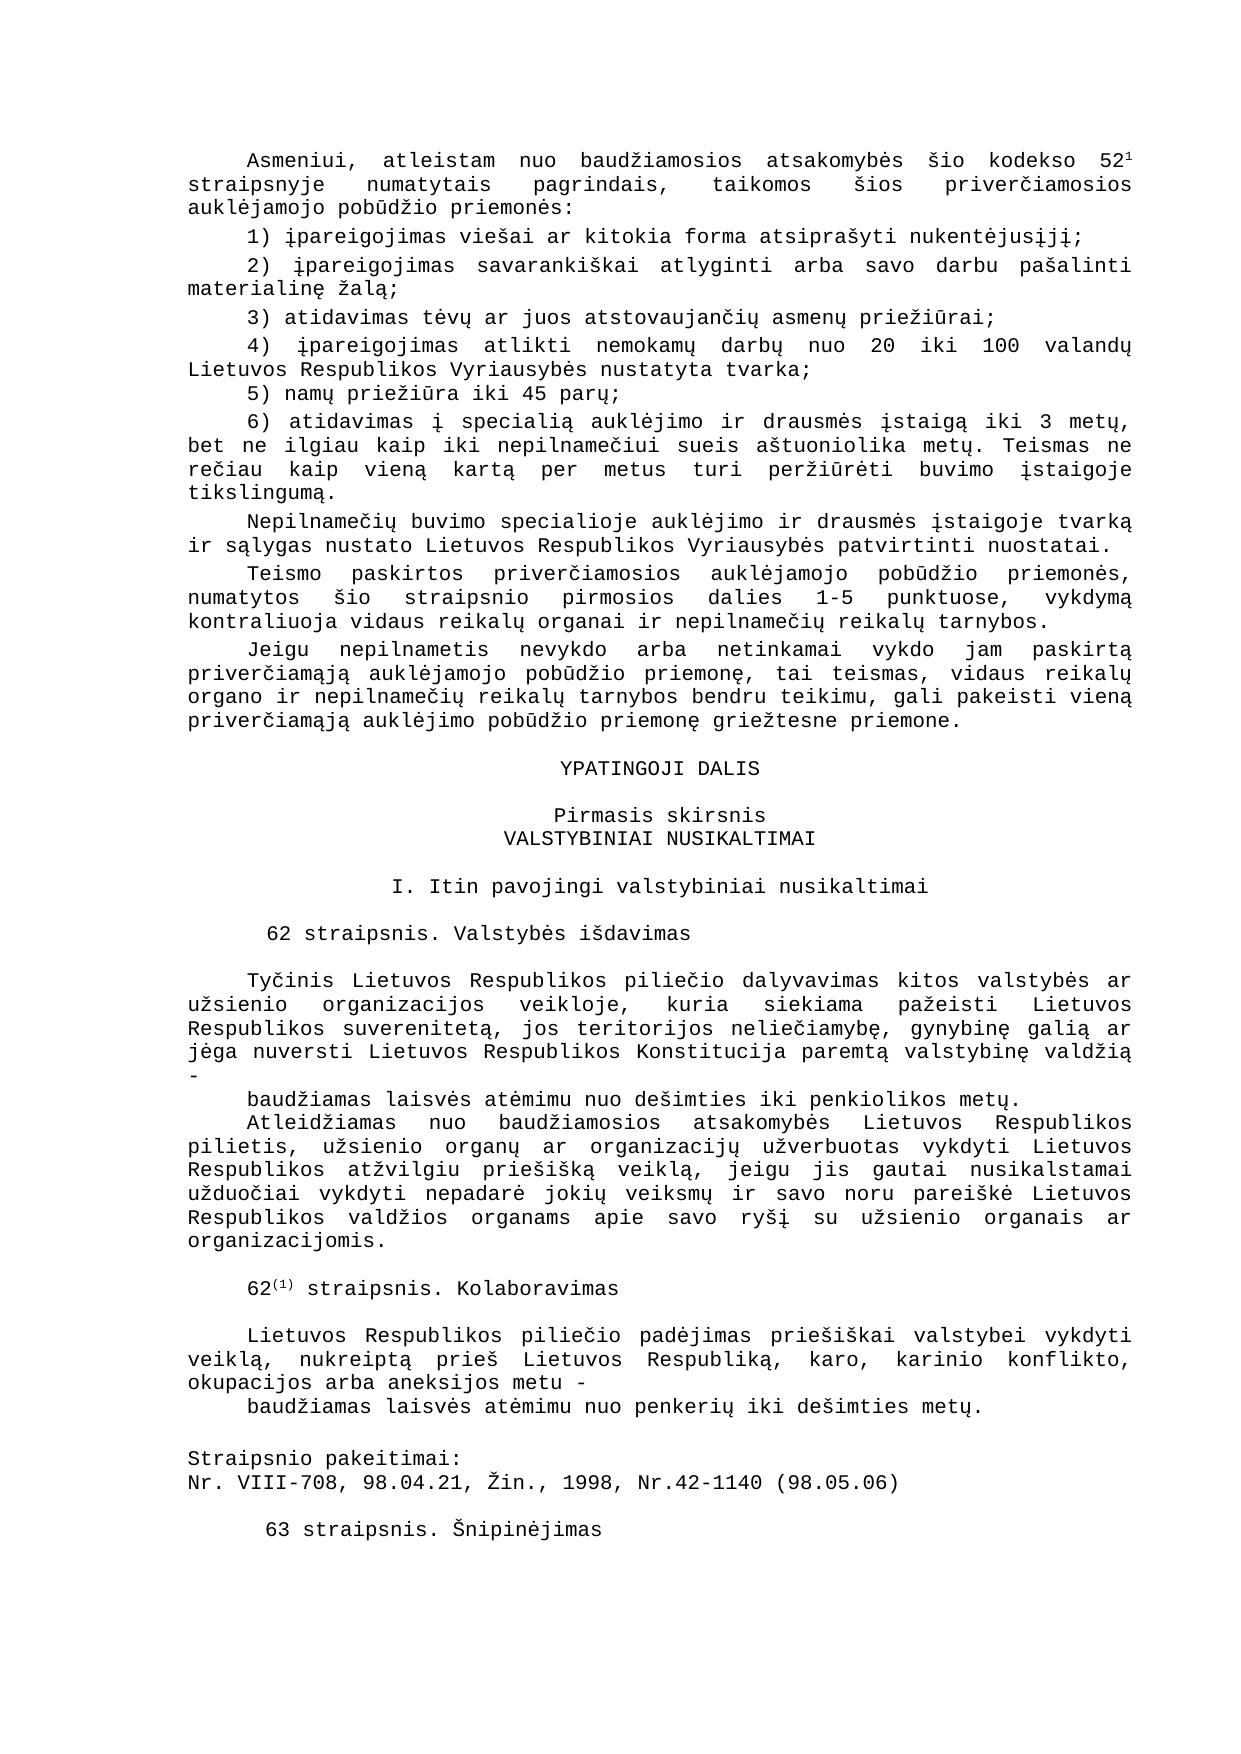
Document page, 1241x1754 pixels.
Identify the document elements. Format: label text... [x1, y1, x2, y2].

text Nr. VIII-708, 98.04.21, Žin., 1998, Nr.42-1140 (98.05.06) [187, 1472, 1053, 1496]
text Lietuvos Respublikos piliečio padėjimas priešiškai valstybei vykdyti veiklą, nukreiptą prieš Lietuvos Respubliką, karo, karinio konflikto, okupacijos arba aneksijos metu - [187, 1325, 1132, 1396]
text VALSTYBINIAI NUSIKALTIMAI [187, 828, 1132, 852]
text 4) įpareigojimas atlikti nemokamų darbų nuo 20 iki 100 valandų Lietuvos Respublikos Vyriausybės nustatyta tvarka; [187, 336, 1132, 383]
text Nepilnamečių buvimo specialioje auklėjimo ir drausmės įstaigoje tvarką ir sąlygas nustato Lietuvos Respublikos Vyriausybės patvirtinti nuostatai. [187, 511, 1132, 558]
text baudžiamas laisvės atėmimu nuo dešimties iki penkiolikos metų. [187, 1088, 1132, 1112]
text 2) įpareigojimas savarankiškai atlyginti arba savo darbu pašalinti materialinę žalą; [187, 254, 1132, 302]
text 1) įpareigojimas viešai ar kitokia forma atsiprašyti nukentėjusįjį; [187, 226, 1132, 249]
text 63 straipsnis. Šnipinėjimas [206, 1519, 1132, 1543]
text 6) atidavimas į specialią auklėjimo ir drausmės įstaigą iki 3 metų, bet ne ilgiau kaip iki nepilnamečiui sueis aštuoniolika metų. Teismas ne rečiau kaip vieną kartą per metus turi peržiūrėti buvimo įstaigoje tikslingumą. [187, 411, 1132, 506]
text 62 straipsnis. Valstybės išdavimas [207, 923, 1132, 947]
text Teismo paskirtos priverčiamosios auklėjamojo pobūdžio priemonės, numatytos šio straipsnio pirmosios dalies 1-5 punktuose, vykdymą kontraliuoja vidaus reikalų organai ir nepilnamečių reikalų tarnybos. [187, 563, 1132, 634]
text 62(1) straipsnis. Kolaboravimas [187, 1278, 1132, 1301]
text Asmeniui, atleistam nuo baudžiamosios atsakomybės šio kodekso 521 straipsnyje numatytais pagrindais, taikomos šios priverčiamosios auklėjamojo pobūdžio priemonės: [187, 150, 1132, 221]
text baudžiamas laisvės atėmimu nuo penkerių iki dešimties metų. [187, 1396, 1132, 1419]
text 5) namų priežiūra iki 45 parų; [209, 383, 1132, 406]
text Jeigu nepilnametis nevykdo arba netinkamai vykdo jam paskirtą priverčiamąją auklėjamojo pobūdžio priemonę, tai teismas, vidaus reikalų organo ir nepilnamečių reikalų tarnybos bendru teikimu, gali pakeisti vieną priverčiamąją auklėjimo pobūdžio priemonę griežtesne priemone. [187, 639, 1132, 734]
text YPATINGOJI DALIS [187, 757, 1132, 781]
text 3) atidavimas tėvų ar juos atstovaujančių asmenų priežiūrai; [187, 307, 1132, 331]
text Pirmasis skirsnis [187, 805, 1132, 828]
text Tyčinis Lietuvos Respublikos piliečio dalyvavimas kitos valstybės ar užsienio organizacijos veikloje, kuria siekiama pažeisti Lietuvos Respublikos suverenitetą, jos teritorijos neliečiamybę, gynybinę galią ar jėga nuversti Lietuvos Respublikos Konstitucija paremtą valstybinę valdžią - [187, 970, 1132, 1088]
text Straipsnio pakeitimai: [187, 1448, 1132, 1472]
text I. Itin pavojingi valstybiniai nusikaltimai [187, 876, 1132, 899]
text Atleidžiamas nuo baudžiamosios atsakomybės Lietuvos Respublikos pilietis, užsienio organų ar organizacijų užverbuotas vykdyti Lietuvos Respublikos atžvilgiu priešišką veiklą, jeigu jis gautai nusikalstamai užduočiai vykdyti nepadarė jokių veiksmų ir savo noru pareiškė Lietuvos Respublikos valdžios organams apie savo ryšį su užsienio organais ar organizacijomis. [187, 1112, 1132, 1254]
